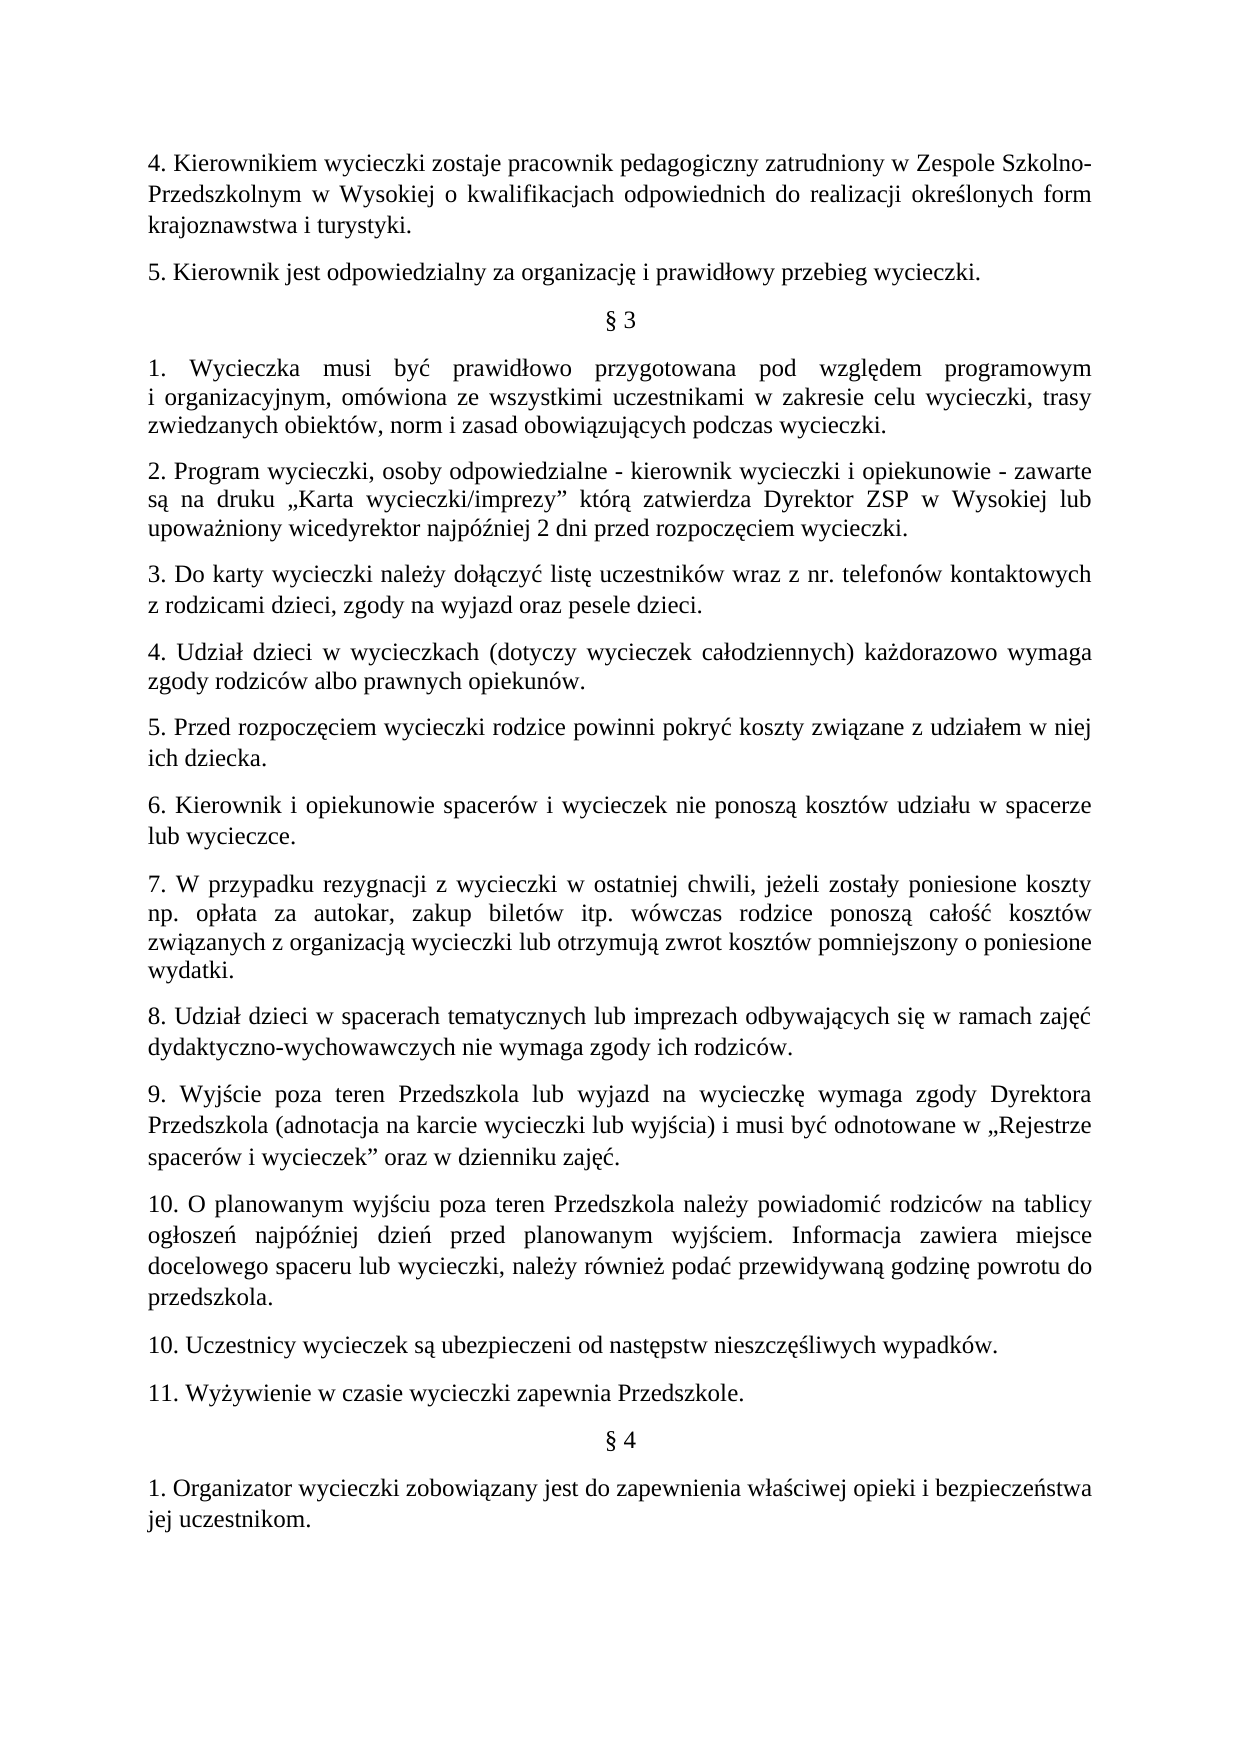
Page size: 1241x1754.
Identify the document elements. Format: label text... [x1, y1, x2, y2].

text § 4 [148, 1426, 1093, 1454]
text 4. Kierownikiem wycieczki zostaje pracownik pedagogiczny zatrudniony w Zespole Szkolno-Przedszkolnym w Wysokiej o kwalifikacjach odpowiednich do realizacji określonych form krajoznawstwa i turystyki. [148, 148, 1093, 238]
text 10. O planowanym wyjściu poza teren Przedszkola należy powiadomić rodziców na tablicy ogłoszeń najpóźniej dzień przed planowanym wyjściem. Informacja zawiera miejsce docelowego spaceru lub wycieczki, należy również podać przewidywaną godzinę powrotu do przedszkola. [148, 1189, 1093, 1311]
text 8. Udział dzieci w spacerach tematycznych lub imprezach odbywających się w ramach zajęć dydaktyczno-wychowawczych nie wymaga zgody ich rodziców. [148, 1001, 1093, 1061]
text 7. W przypadku rezygnacji z wycieczki w ostatniej chwili, jeżeli zostały poniesione koszty np. opłata za autokar, zakup biletów itp. wówczas rodzice ponoszą całość kosztów związanych z organizacją wycieczki lub otrzymują zwrot kosztów pomniejszony o poniesione wydatki. [148, 869, 1093, 984]
text 6. Kierownik i opiekunowie spacerów i wycieczek nie ponoszą kosztów udziału w spacerze lub wycieczce. [148, 790, 1093, 850]
text 5. Kierownik jest odpowiedzialny za organizację i prawidłowy przebieg wycieczki. [148, 257, 1093, 286]
text 1. Organizator wycieczki zobowiązany jest do zapewnienia właściwej opieki i bezpieczeństwa jej uczestnikom. [148, 1473, 1093, 1533]
text 5. Przed rozpoczęciem wycieczki rodzice powinni pokryć koszty związane z udziałem w niej ich dziecka. [148, 712, 1093, 771]
text 4. Udział dzieci w wycieczkach (dotyczy wycieczek całodziennych) każdorazowo wymaga zgody rodziców albo prawnych opiekunów. [148, 637, 1093, 695]
text 3. Do karty wycieczki należy dołączyć listę uczestników wraz z nr. telefonów kontaktowych z rodzicami dzieci, zgody na wyjazd oraz pesele dzieci. [148, 559, 1093, 618]
text 2. Program wycieczki, osoby odpowiedzialne - kierownik wycieczki i opiekunowie - zawarte są na druku „Karta wycieczki/imprezy” którą zatwierdza Dyrektor ZSP w Wysokiej lub upoważniony wicedyrektor najpóźniej 2 dni przed rozpoczęciem wycieczki. [148, 456, 1093, 542]
text 9. Wyjście poza teren Przedszkola lub wyjazd na wycieczkę wymaga zgody Dyrektora Przedszkola (adnotacja na karcie wycieczki lub wyjścia) i musi być odnotowane w „Rejestrze spacerów i wycieczek” oraz w dzienniku zajęć. [148, 1079, 1093, 1170]
text 11. Wyżywienie w czasie wycieczki zapewnia Przedszkole. [148, 1378, 1093, 1407]
text § 3 [148, 305, 1093, 334]
text 10. Uczestnicy wycieczek są ubezpieczeni od następstw nieszczęśliwych wypadków. [148, 1330, 1093, 1359]
text 1. Wycieczka musi być prawidłowo przygotowana pod względem programowym i organizacyjnym, omówiona ze wszystkimi uczestnikami w zakresie celu wycieczki, trasy zwiedzanych obiektów, norm i zasad obowiązujących podczas wycieczki. [148, 353, 1093, 439]
